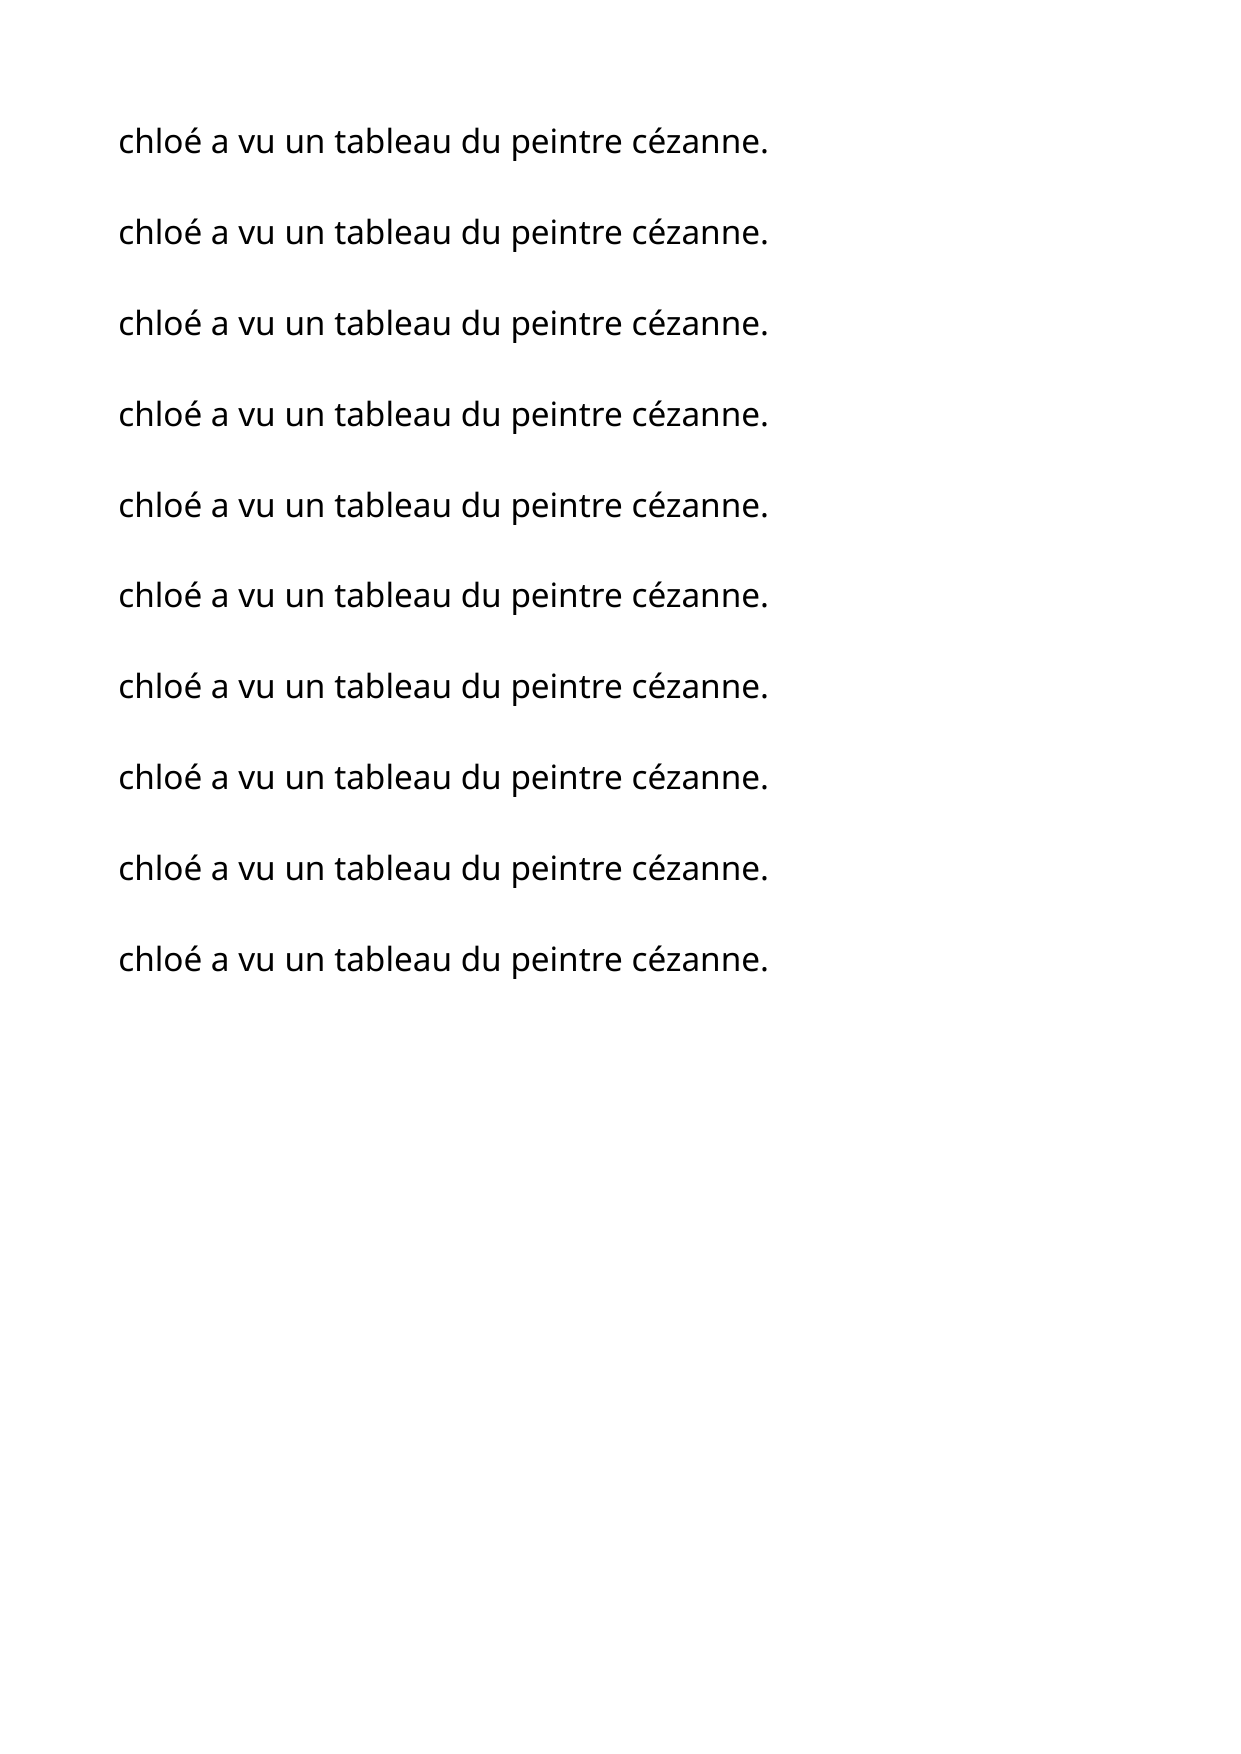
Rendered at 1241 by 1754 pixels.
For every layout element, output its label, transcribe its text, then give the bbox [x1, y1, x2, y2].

text chloé a vu un tableau du peintre cézanne. [118, 118, 1122, 163]
text chloé a vu un tableau du peintre cézanne. [118, 845, 1122, 890]
text chloé a vu un tableau du peintre cézanne. [118, 572, 1122, 618]
text chloé a vu un tableau du peintre cézanne. [118, 391, 1122, 436]
text chloé a vu un tableau du peintre cézanne. [118, 300, 1122, 345]
text chloé a vu un tableau du peintre cézanne. [118, 754, 1122, 799]
text chloé a vu un tableau du peintre cézanne. [118, 663, 1122, 708]
text chloé a vu un tableau du peintre cézanne. [118, 936, 1122, 981]
text chloé a vu un tableau du peintre cézanne. [118, 481, 1122, 527]
text chloé a vu un tableau du peintre cézanne. [118, 209, 1122, 254]
